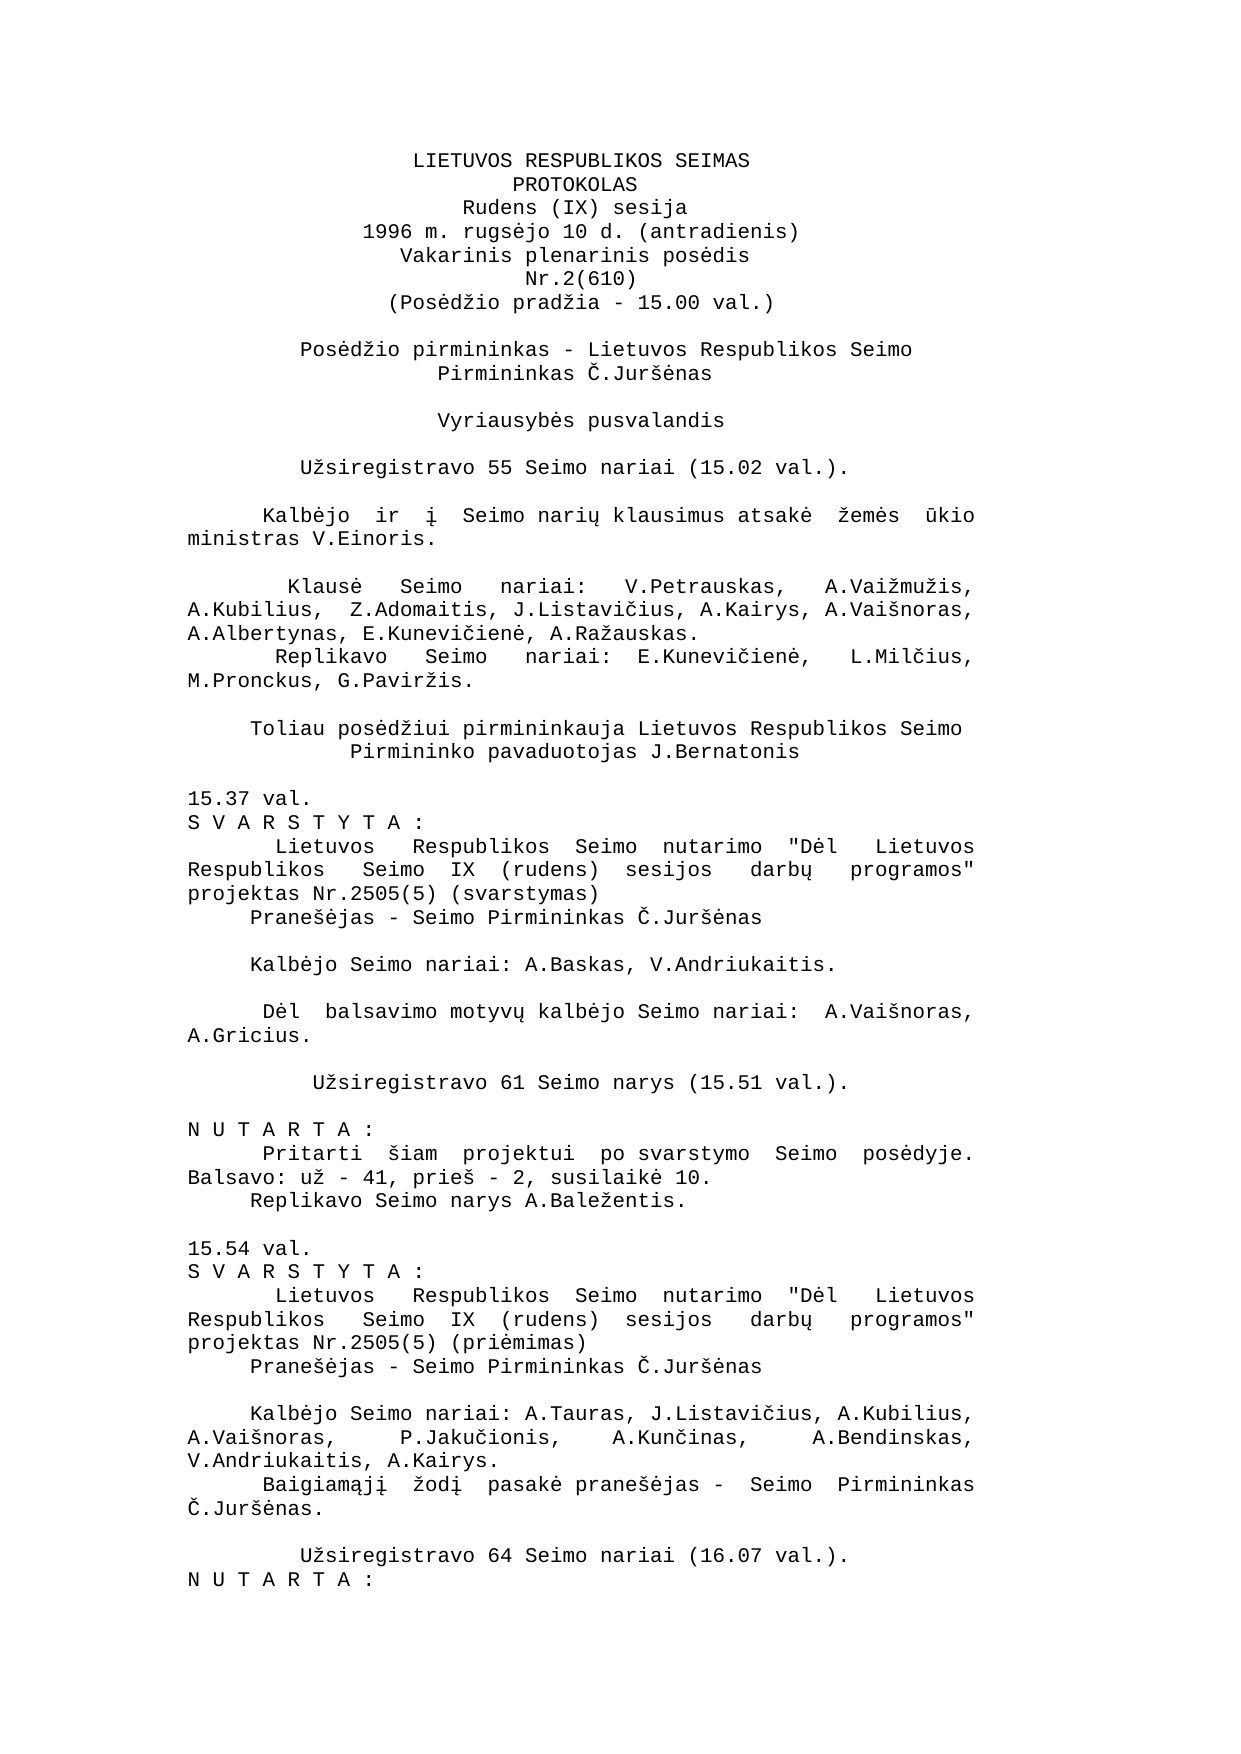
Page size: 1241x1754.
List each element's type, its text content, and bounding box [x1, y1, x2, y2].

text S V A R S T Y T A : [187, 1261, 1053, 1285]
text 15.54 val. [187, 1238, 1053, 1261]
text N U T A R T A : [187, 1569, 1053, 1592]
text Pirmininkas Č.Juršėnas [187, 363, 1053, 386]
text M.Pronckus, G.Paviržis. [187, 670, 1053, 694]
text Pranešėjas - Seimo Pirmininkas Č.Juršėnas [187, 907, 1053, 930]
text N U T A R T A : [187, 1119, 1053, 1143]
text Pranešėjas - Seimo Pirmininkas Č.Juršėnas [187, 1356, 1053, 1379]
text 1996 m. rugsėjo 10 d. (antradienis) [187, 221, 1053, 244]
text Kalbėjo Seimo nariai: A.Tauras, J.Listavičius, A.Kubilius, [187, 1403, 1053, 1427]
text Rudens (IX) sesija [187, 197, 1053, 221]
text Baigiamąjį žodį pasakė pranešėjas - Seimo Pirmininkas [187, 1474, 1053, 1498]
text A.Gricius. [187, 1025, 1053, 1048]
text Lietuvos Respublikos Seimo nutarimo "Dėl Lietuvos [187, 1285, 1053, 1309]
text A.Albertynas, E.Kunevičienė, A.Ražauskas. [187, 623, 1053, 647]
text Pirmininko pavaduotojas J.Bernatonis [187, 741, 1053, 765]
text (Posėdžio pradžia - 15.00 val.) [187, 292, 1053, 316]
text A.Kubilius, Z.Adomaitis, J.Listavičius, A.Kairys, A.Vaišnoras, [187, 599, 1053, 623]
text Balsavo: už - 41, prieš - 2, susilaikė 10. [187, 1167, 1053, 1190]
text Respublikos Seimo IX (rudens) sesijos darbų programos" [187, 859, 1053, 883]
text Lietuvos Respublikos Seimo nutarimo "Dėl Lietuvos [187, 836, 1053, 859]
text S V A R S T Y T A : [187, 812, 1053, 836]
text A.Vaišnoras, P.Jakučionis, A.Kunčinas, A.Bendinskas, [187, 1427, 1053, 1451]
text 15.37 val. [187, 788, 1053, 812]
text projektas Nr.2505(5) (svarstymas) [187, 883, 1053, 907]
text LIETUVOS RESPUBLIKOS SEIMAS [187, 150, 1053, 174]
text Klausė Seimo nariai: V.Petrauskas, A.Vaižmužis, [187, 576, 1053, 599]
text Užsiregistravo 55 Seimo nariai (15.02 val.). [187, 457, 1053, 481]
text Pritarti šiam projektui po svarstymo Seimo posėdyje. [187, 1143, 1053, 1167]
text Dėl balsavimo motyvų kalbėjo Seimo nariai: A.Vaišnoras, [187, 1001, 1053, 1025]
text ministras V.Einoris. [187, 528, 1053, 552]
text PROTOKOLAS [187, 174, 1053, 197]
text Kalbėjo Seimo nariai: A.Baskas, V.Andriukaitis. [187, 954, 1053, 978]
text projektas Nr.2505(5) (priėmimas) [187, 1332, 1053, 1356]
text Vakarinis plenarinis posėdis [187, 244, 1053, 268]
text Kalbėjo ir į Seimo narių klausimus atsakė žemės ūkio [187, 505, 1053, 528]
text Nr.2(610) [187, 268, 1053, 292]
text Č.Juršėnas. [187, 1498, 1053, 1521]
text Užsiregistravo 61 Seimo narys (15.51 val.). [187, 1072, 1053, 1096]
text V.Andriukaitis, A.Kairys. [187, 1451, 1053, 1474]
text Respublikos Seimo IX (rudens) sesijos darbų programos" [187, 1309, 1053, 1332]
text Užsiregistravo 64 Seimo nariai (16.07 val.). [187, 1545, 1053, 1569]
text Toliau posėdžiui pirmininkauja Lietuvos Respublikos Seimo [187, 717, 1053, 741]
text Posėdžio pirmininkas - Lietuvos Respublikos Seimo [187, 339, 1053, 363]
text Replikavo Seimo nariai: E.Kunevičienė, L.Milčius, [187, 647, 1053, 670]
text Vyriausybės pusvalandis [187, 410, 1053, 434]
text Replikavo Seimo narys A.Baležentis. [187, 1190, 1053, 1214]
